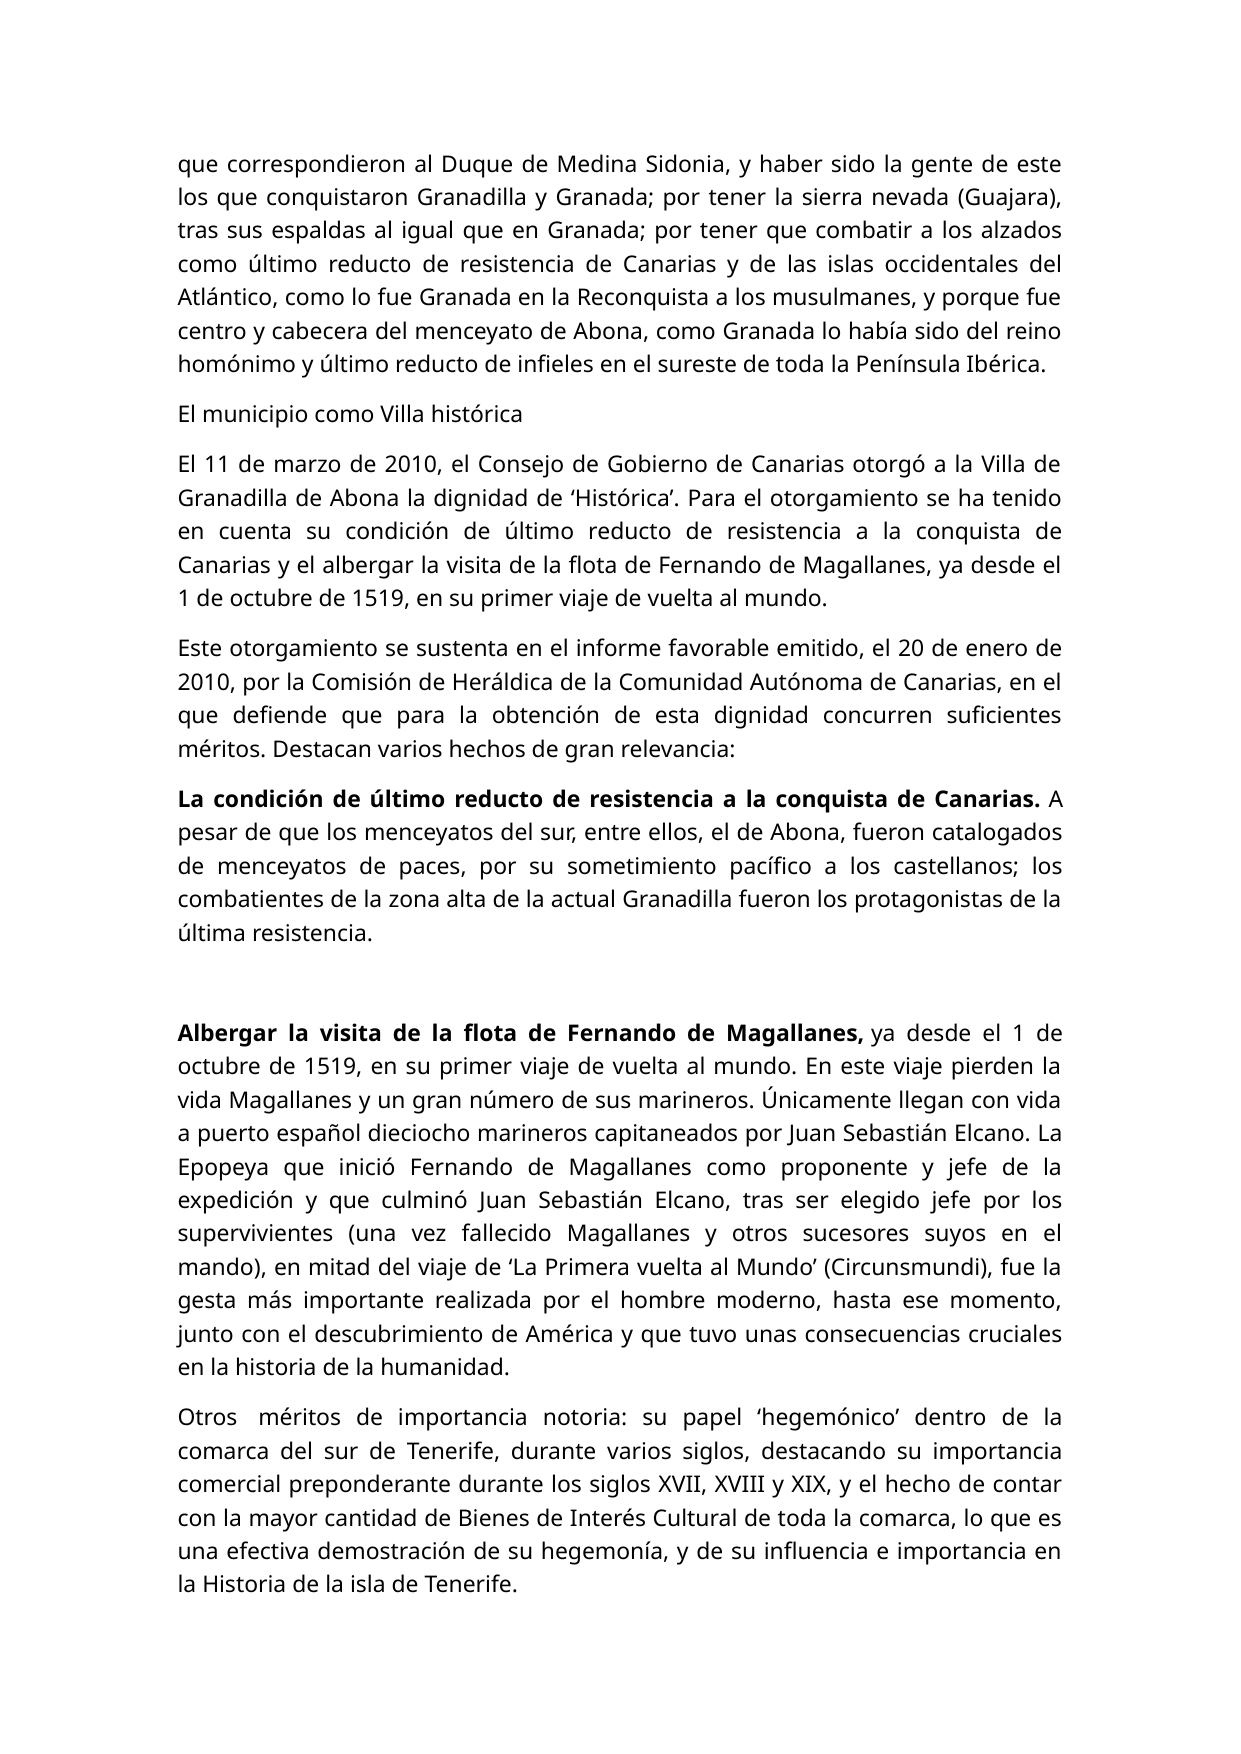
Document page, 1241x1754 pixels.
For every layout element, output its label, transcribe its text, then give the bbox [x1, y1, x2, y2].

text La condición de último reducto de resistencia a la conquista de Canarias. A pesar de que los menceyatos del sur, entre ellos, el de Abona, fueron catalogados de menceyatos de paces, por su sometimiento pacífico a los castellanos; los combatientes de la zona alta de la actual Granadilla fueron los protagonistas de la última resistencia. [177, 783, 1063, 948]
text Este otorgamiento se sustenta en el informe favorable emitido, el 20 de enero de 2010, por la Comisión de Heráldica de la Comunidad Autónoma de Canarias, en el que defiende que para la obtención de esta dignidad concurren suficientes méritos. Destacan varios hechos de gran relevancia: [177, 632, 1063, 764]
text que correspondieron al Duque de Medina Sidonia, y haber sido la gente de este los que conquistaron Granadilla y Granada; por tener la sierra nevada (Guajara), tras sus espaldas al igual que en Granada; por tener que combatir a los alzados como último reducto de resistencia de Canarias y de las islas occidentales del Atlántico, como lo fue Granada en la Reconquista a los musulmanes, y porque fue centro y cabecera del menceyato de Abona, como Granada lo había sido del reino homónimo y último reducto de infieles en el sureste de toda la Península Ibérica. [177, 148, 1063, 379]
text Albergar la visita de la flota de Fernando de Magallanes, ya desde el 1 de octubre de 1519, en su primer viaje de vuelta al mundo. En este viaje pierden la vida Magallanes y un gran número de sus marineros. Únicamente llegan con vida a puerto español dieciocho marineros capitaneados por Juan Sebastián Elcano. La Epopeya que inició Fernando de Magallanes como proponente y jefe de la expedición y que culminó Juan Sebastián Elcano, tras ser elegido jefe por los supervivientes (una vez fallecido Magallanes y otros sucesores suyos en el mando), en mitad del viaje de ‘La Primera vuelta al Mundo’ (Circunsmundi), fue la gesta más importante realizada por el hombre moderno, hasta ese momento, junto con el descubrimiento de América y que tuvo unas consecuencias cruciales en la historia de la humanidad. [177, 1017, 1063, 1382]
text Otros méritos de importancia notoria: su papel ‘hegemónico’ dentro de la comarca del sur de Tenerife, durante varios siglos, destacando su importancia comercial preponderante durante los siglos XVII, XVIII y XIX, y el hecho de contar con la mayor cantidad de Bienes de Interés Cultural de toda la comarca, lo que es una efectiva demostración de su hegemonía, y de su influencia e importancia en la Historia de la isla de Tenerife. [177, 1401, 1063, 1599]
text El 11 de marzo de 2010, el Consejo de Gobierno de Canarias otorgó a la Villa de Granadilla de Abona la dignidad de ‘Histórica’. Para el otorgamiento se ha tenido en cuenta su condición de último reducto de resistencia a la conquista de Canarias y el albergar la visita de la flota de Fernando de Magallanes, ya desde el 1 de octubre de 1519, en su primer viaje de vuelta al mundo. [177, 448, 1063, 613]
text El municipio como Villa histórica [177, 398, 1063, 429]
